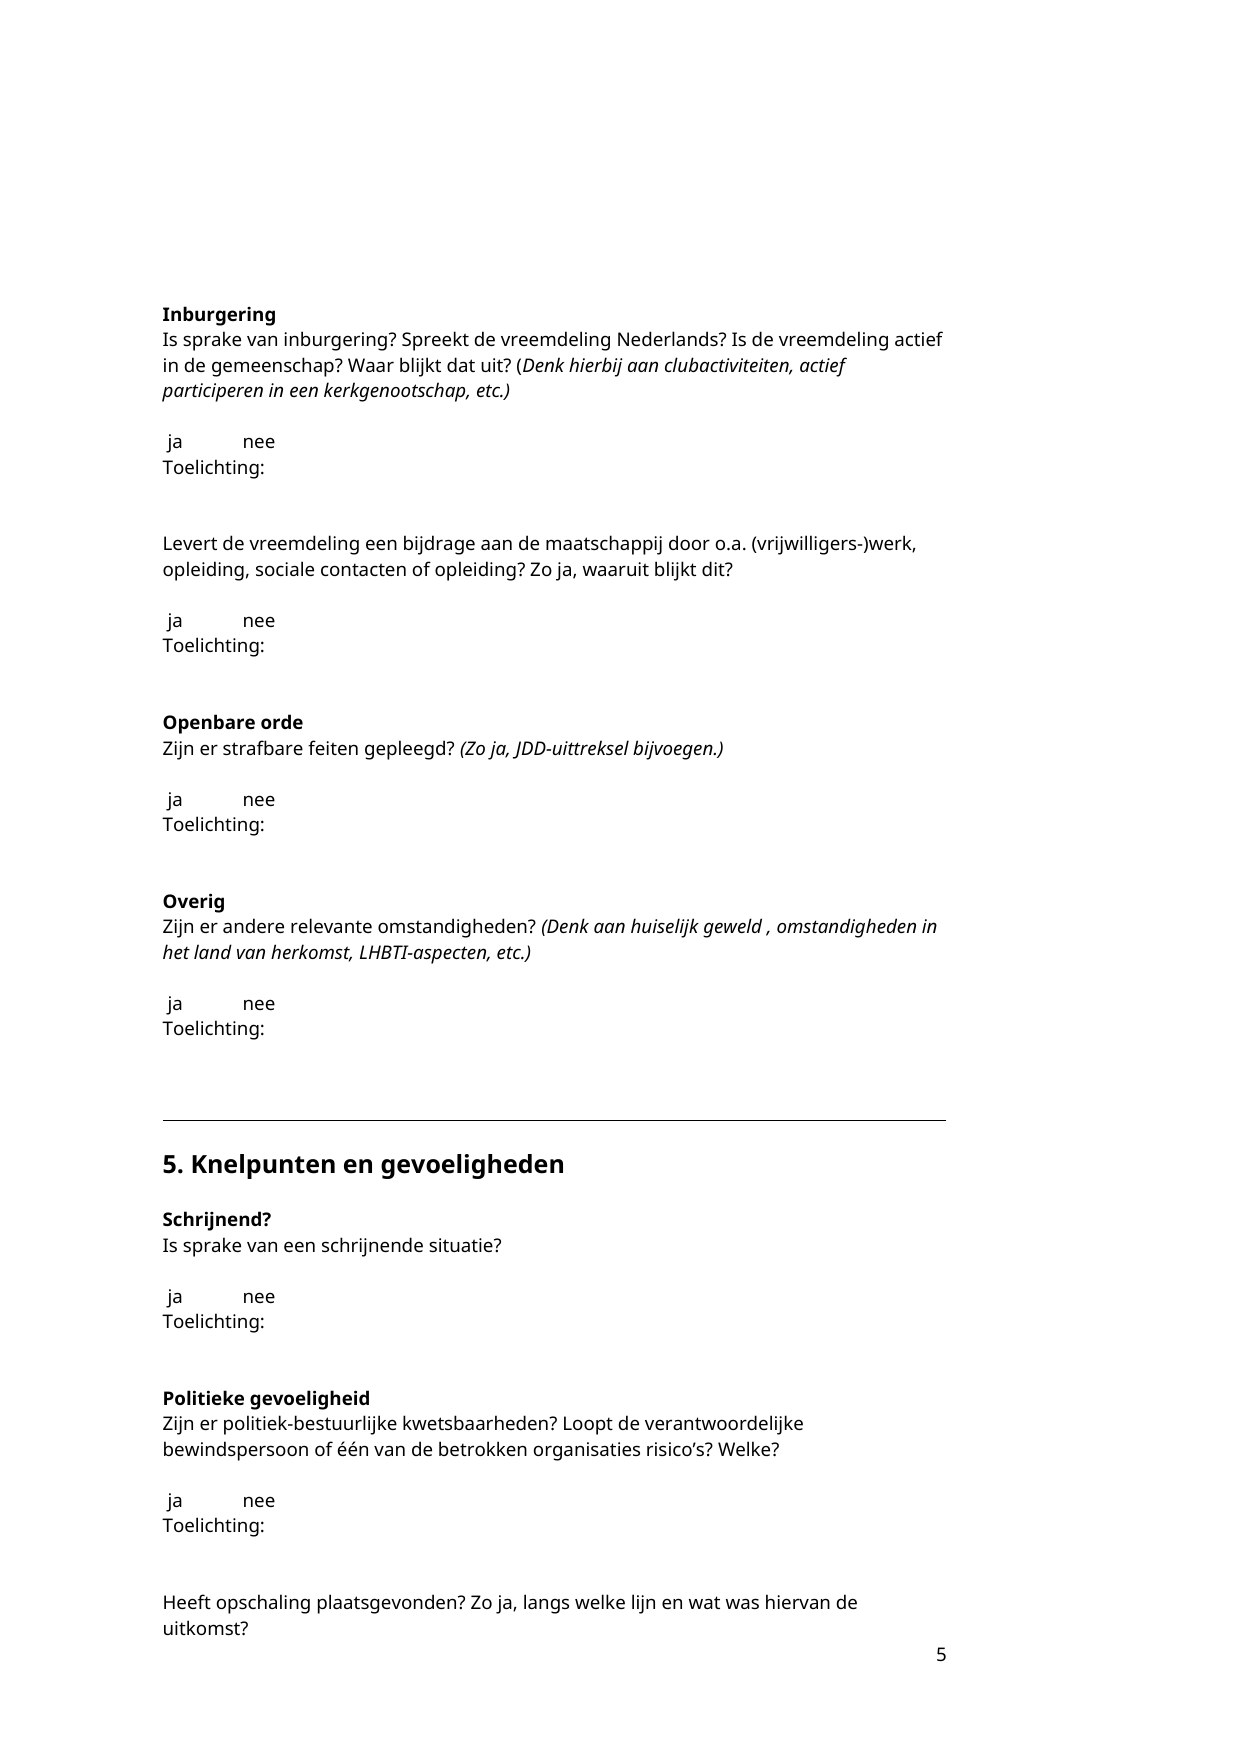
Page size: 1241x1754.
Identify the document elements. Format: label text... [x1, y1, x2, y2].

text ja nee [162, 786, 946, 811]
text 5. Knelpunten en gevoeligheden [162, 1147, 946, 1181]
text Levert de vreemdeling een bijdrage aan de maatschappij door o.a. (vrijwilligers-)werk, opleiding, sociale contacten of opleiding? Zo ja, waaruit blijkt dit? [162, 531, 946, 582]
text ja nee [162, 1487, 946, 1513]
text Politieke gevoeligheid [162, 1385, 946, 1411]
text Inburgering [162, 301, 946, 327]
text Toelichting: [162, 1513, 946, 1538]
text Toelichting: [162, 1016, 946, 1041]
text Toelichting: [162, 811, 946, 837]
text Toelichting: [162, 1308, 946, 1334]
text Openbare orde [162, 709, 946, 735]
text Zijn er strafbare feiten gepleegd? (Zo ja, JDD-uittreksel bijvoegen.) [162, 735, 946, 760]
text Is sprake van een schrijnende situatie? [162, 1232, 946, 1257]
text Zijn er andere relevante omstandigheden? (Denk aan huiselijk geweld , omstandigheden in het land van herkomst, LHBTI-aspecten, etc.) [162, 913, 946, 964]
text ja nee [162, 607, 946, 633]
text Is sprake van inburgering? Spreekt de vreemdeling Nederlands? Is de vreemdeling actief in de gemeenschap? Waar blijkt dat uit? (Denk hierbij aan clubactiviteiten, actief participeren in een kerkgenootschap, etc.) [162, 327, 946, 403]
text ja nee [162, 429, 946, 454]
text Toelichting: [162, 633, 946, 658]
text Heeft opschaling plaatsgevonden? Zo ja, langs welke lijn en wat was hiervan de uitkomst? [162, 1589, 946, 1640]
text Schrijnend? [162, 1206, 946, 1232]
text Toelichting: [162, 454, 946, 480]
text Zijn er politiek-bestuurlijke kwetsbaarheden? Loopt de verantwoordelijke bewindspersoon of één van de betrokken organisaties risico’s? Welke? [162, 1411, 946, 1462]
text ja nee [162, 990, 946, 1016]
text Overig [162, 888, 946, 913]
text ja nee [162, 1283, 946, 1308]
